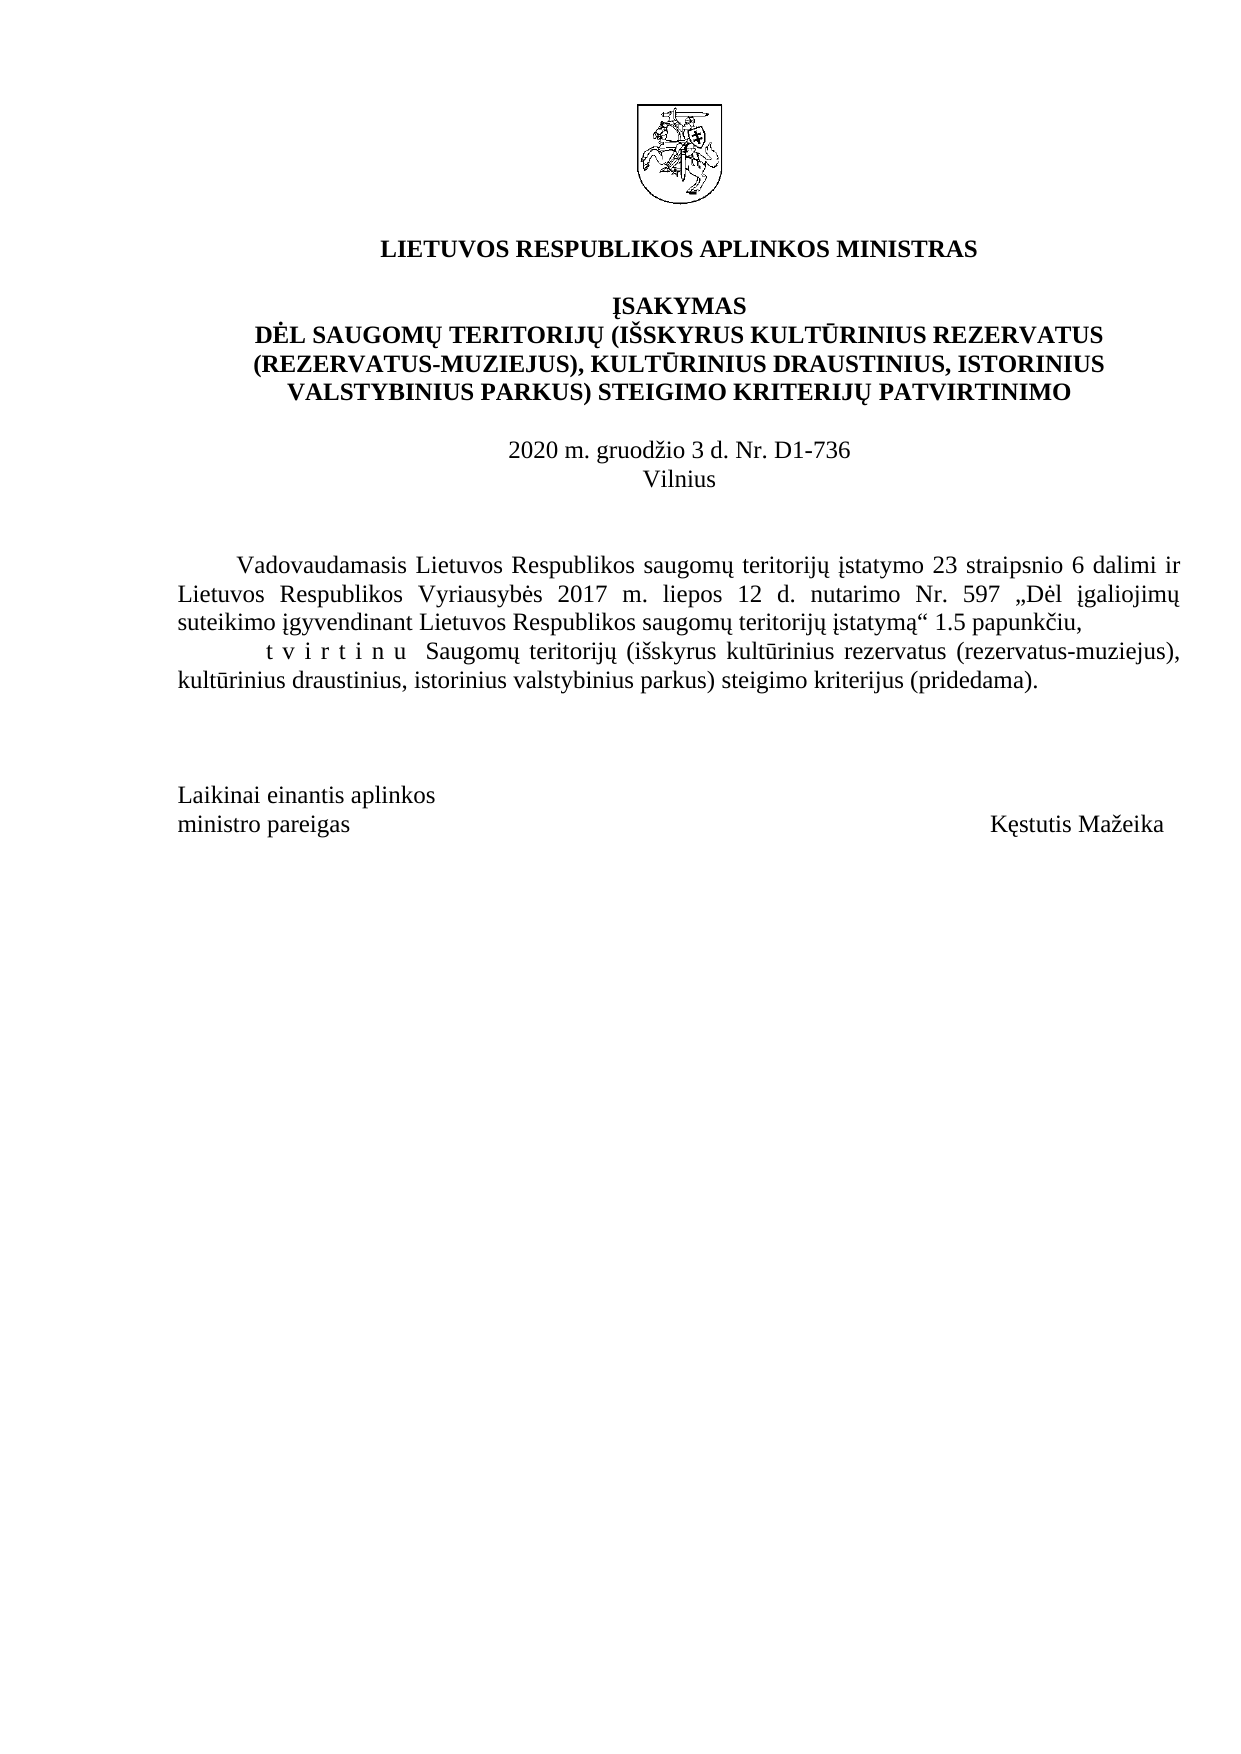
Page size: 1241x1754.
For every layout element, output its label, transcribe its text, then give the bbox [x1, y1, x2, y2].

text Vilnius [177, 464, 1181, 492]
text ĮSAKYMAS [177, 291, 1181, 320]
text Vadovaudamasis Lietuvos Respublikos saugomų teritorijų įstatymo 23 straipsnio 6 dalimi ir Lietuvos Respublikos Vyriausybės 2017 m. liepos 12 d. nutarimo Nr. 597 „Dėl įgaliojimų suteikimo įgyvendinant Lietuvos Respublikos saugomų teritorijų įstatymą“ 1.5 papunkčiu, [177, 550, 1181, 636]
text ministro pareigas Kęstutis Mažeika [177, 809, 1181, 837]
text LIETUVOS RESPUBLIKOS APLINKOS MINISTRAS [177, 234, 1181, 291]
text 2020 m. gruodžio 3 d. Nr. D1-736 [177, 435, 1181, 464]
text DĖL SAUGOMŲ TERITORIJŲ (IŠSKYRUS KULTŪRINIUS REZERVATUS (REZERVATUS-MUZIEJUS), KULTŪRINIUS DRAUSTINIUS, ISTORINIUS VALSTYBINIUS PARKUS) STEIGIMO KRITERIJŲ PATVIRTINIMO [177, 320, 1181, 406]
text t v i r t i n u Saugomų teritorijų (išskyrus kultūrinius rezervatus (rezervatus-muziejus), kultūrinius draustinius, istorinius valstybinius parkus) steigimo kriterijus (pridedama). [177, 636, 1181, 694]
text Laikinai einantis aplinkos [177, 780, 1181, 809]
